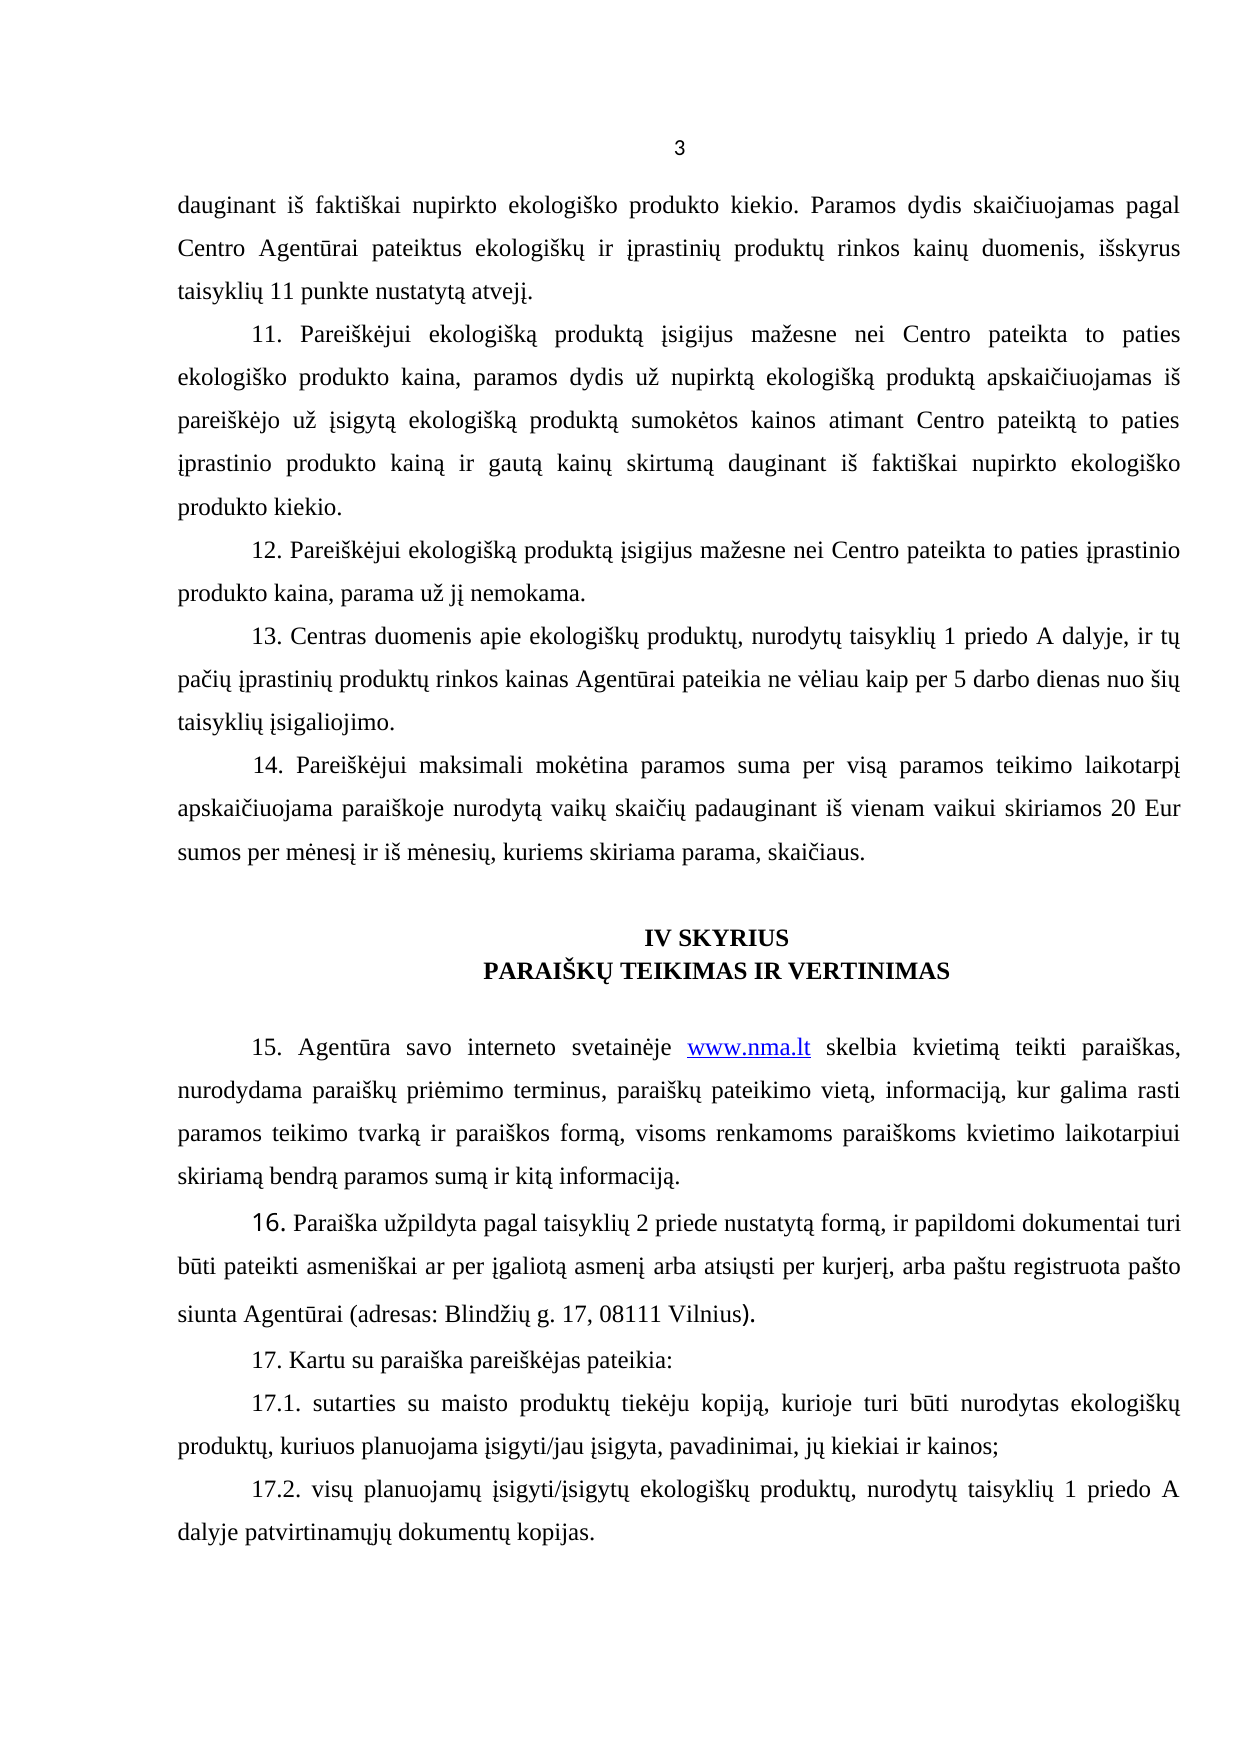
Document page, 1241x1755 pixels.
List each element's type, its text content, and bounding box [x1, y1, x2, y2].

text 16. Paraiška užpildyta pagal taisyklių 2 priede nustatytą formą, ir papildomi dokumentai turi būti pateikti asmeniškai ar per įgaliotą asmenį arba atsiųsti per kurjerį, arba paštu registruota pašto siunta Agentūrai (adresas: Blindžių g. 17, 08111 Vilnius). [177, 1204, 1181, 1329]
text 17.1. sutarties su maisto produktų tiekėju kopiją, kurioje turi būti nurodytas ekologiškų produktų, kuriuos planuojama įsigyti/jau įsigyta, pavadinimai, jų kiekiai ir kainos; [177, 1388, 1181, 1460]
text PARAIŠKŲ TEIKIMAS IR VERTINIMAS [252, 956, 1181, 984]
text 15. Agentūra savo interneto svetainėje www.nma.lt skelbia kvietimą teikti paraiškas, nurodydama paraiškų priėmimo terminus, paraiškų pateikimo vietą, informaciją, kur galima rasti paramos teikimo tvarką ir paraiškos formą, visoms renkamoms paraiškoms kvietimo laikotarpiui skiriamą bendrą paramos sumą ir kitą informaciją. [177, 1032, 1181, 1190]
text 12. Pareiškėjui ekologišką produktą įsigijus mažesne nei Centro pateikta to paties įprastinio produkto kaina, parama už jį nemokama. [177, 535, 1181, 607]
text 17.2. visų planuojamų įsigyti/įsigytų ekologiškų produktų, nurodytų taisyklių 1 priedo A dalyje patvirtinamųjų dokumentų kopijas. [177, 1474, 1181, 1546]
text dauginant iš faktiškai nupirkto ekologiško produkto kiekio. Paramos dydis skaičiuojamas pagal Centro Agentūrai pateiktus ekologiškų ir įprastinių produktų rinkos kainų duomenis, išskyrus taisyklių 11 punkte nustatytą atvejį. [177, 190, 1181, 305]
text 13. Centras duomenis apie ekologiškų produktų, nurodytų taisyklių 1 priedo A dalyje, ir tų pačių įprastinių produktų rinkos kainas Agentūrai pateikia ne vėliau kaip per 5 darbo dienas nuo šių taisyklių įsigaliojimo. [177, 621, 1181, 736]
text 17. Kartu su paraiška pareiškėjas pateikia: [177, 1345, 1181, 1374]
text IV SKYRIUS [252, 923, 1181, 952]
text 14. Pareiškėjui maksimali mokėtina paramos suma per visą paramos teikimo laikotarpį apskaičiuojama paraiškoje nurodytą vaikų skaičių padauginant iš vienam vaikui skiriamos 20 Eur sumos per mėnesį ir iš mėnesių, kuriems skiriama parama, skaičiaus. [177, 750, 1181, 865]
text 11. Pareiškėjui ekologišką produktą įsigijus mažesne nei Centro pateikta to paties ekologiško produkto kaina, paramos dydis už nupirktą ekologišką produktą apskaičiuojamas iš pareiškėjo už įsigytą ekologišką produktą sumokėtos kainos atimant Centro pateiktą to paties įprastinio produkto kainą ir gautą kainų skirtumą dauginant iš faktiškai nupirkto ekologiško produkto kiekio. [177, 319, 1181, 520]
